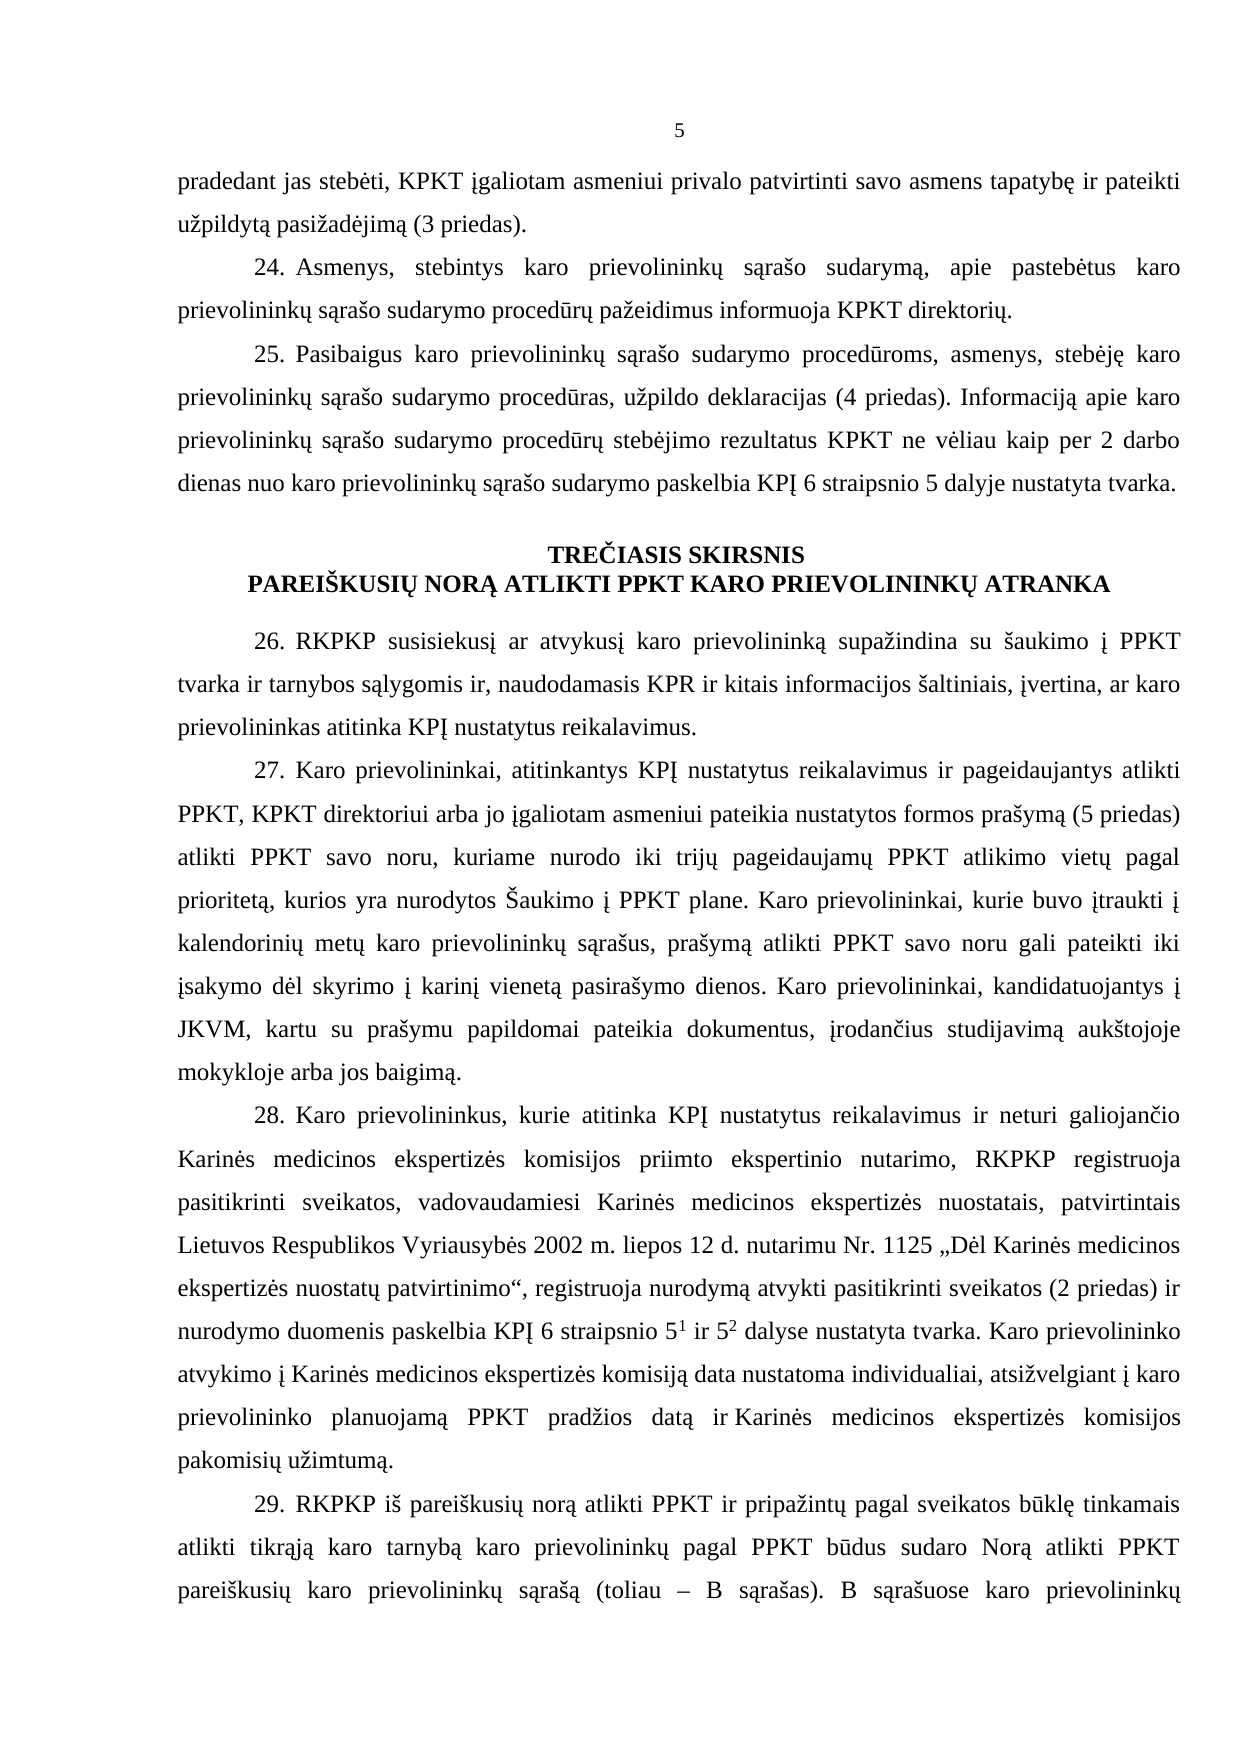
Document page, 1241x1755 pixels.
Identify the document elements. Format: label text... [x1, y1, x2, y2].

text 28. Karo prievolininkus, kurie atitinka KPĮ nustatytus reikalavimus ir neturi galiojančio Karinės medicinos ekspertizės komisijos priimto ekspertinio nutarimo, RKPKP registruoja pasitikrinti sveikatos, vadovaudamiesi Karinės medicinos ekspertizės nuostatais, patvirtintais Lietuvos Respublikos Vyriausybės 2002 m. liepos 12 d. nutarimu Nr. 1125 „Dėl Karinės medicinos ekspertizės nuostatų patvirtinimo“, registruoja nurodymą atvykti pasitikrinti sveikatos (2 priedas) ir nurodymo duomenis paskelbia KPĮ 6 straipsnio 51 ir 52 dalyse nustatyta tvarka. Karo prievolininko atvykimo į Karinės medicinos ekspertizės komisiją data nustatoma individualiai, atsižvelgiant į karo prievolininko planuojamą PPKT pradžios datą ir Karinės medicinos ekspertizės komisijos pakomisių užimtumą. [177, 1101, 1181, 1474]
text 24. Asmenys, stebintys karo prievolininkų sąrašo sudarymą, apie pastebėtus karo prievolininkų sąrašo sudarymo procedūrų pažeidimus informuoja KPKT direktorių. [177, 252, 1181, 324]
text 27. Karo prievolininkai, atitinkantys KPĮ nustatytus reikalavimus ir pageidaujantys atlikti PPKT, KPKT direktoriui arba jo įgaliotam asmeniui pateikia nustatytos formos prašymą (5 priedas) atlikti PPKT savo noru, kuriame nurodo iki trijų pageidaujamų PPKT atlikimo vietų pagal prioritetą, kurios yra nurodytos Šaukimo į PPKT plane. Karo prievolininkai, kurie buvo įtraukti į kalendorinių metų karo prievolininkų sąrašus, prašymą atlikti PPKT savo noru gali pateikti iki įsakymo dėl skyrimo į karinį vienetą pasirašymo dienos. Karo prievolininkai, kandidatuojantys į JKVM, kartu su prašymu papildomai pateikia dokumentus, įrodančius studijavimą aukštojoje mokykloje arba jos baigimą. [177, 756, 1181, 1086]
text pradedant jas stebėti, KPKT įgaliotam asmeniui privalo patvirtinti savo asmens tapatybę ir pateikti užpildytą pasižadėjimą (3 priedas). [177, 166, 1181, 238]
text 26. RKPKP susisiekusį ar atvykusį karo prievolininką supažindina su šaukimo į PPKT tvarka ir tarnybos sąlygomis ir, naudodamasis KPR ir kitais informacijos šaltiniais, įvertina, ar karo prievolininkas atitinka KPĮ nustatytus reikalavimus. [177, 626, 1181, 741]
text 25. Pasibaigus karo prievolininkų sąrašo sudarymo procedūroms, asmenys, stebėję karo prievolininkų sąrašo sudarymo procedūras, užpildo deklaracijas (4 priedas). Informaciją apie karo prievolininkų sąrašo sudarymo procedūrų stebėjimo rezultatus KPKT ne vėliau kaip per 2 darbo dienas nuo karo prievolininkų sąrašo sudarymo paskelbia KPĮ 6 straipsnio 5 dalyje nustatyta tvarka. [177, 339, 1181, 497]
text TREČIASIS SKIRSNIS [177, 540, 1181, 569]
text Pareiškusių norą atlikti PPKT karo prievolininkų atranka [177, 569, 1181, 597]
text 29. RKPKP iš pareiškusių norą atlikti PPKT ir pripažintų pagal sveikatos būklę tinkamais atlikti tikrąją karo tarnybą karo prievolininkų pagal PPKT būdus sudaro Norą atlikti PPKT pareiškusių karo prievolininkų sąrašą (toliau – B sąrašas). B sąrašuose karo prievolininkų [177, 1489, 1181, 1604]
